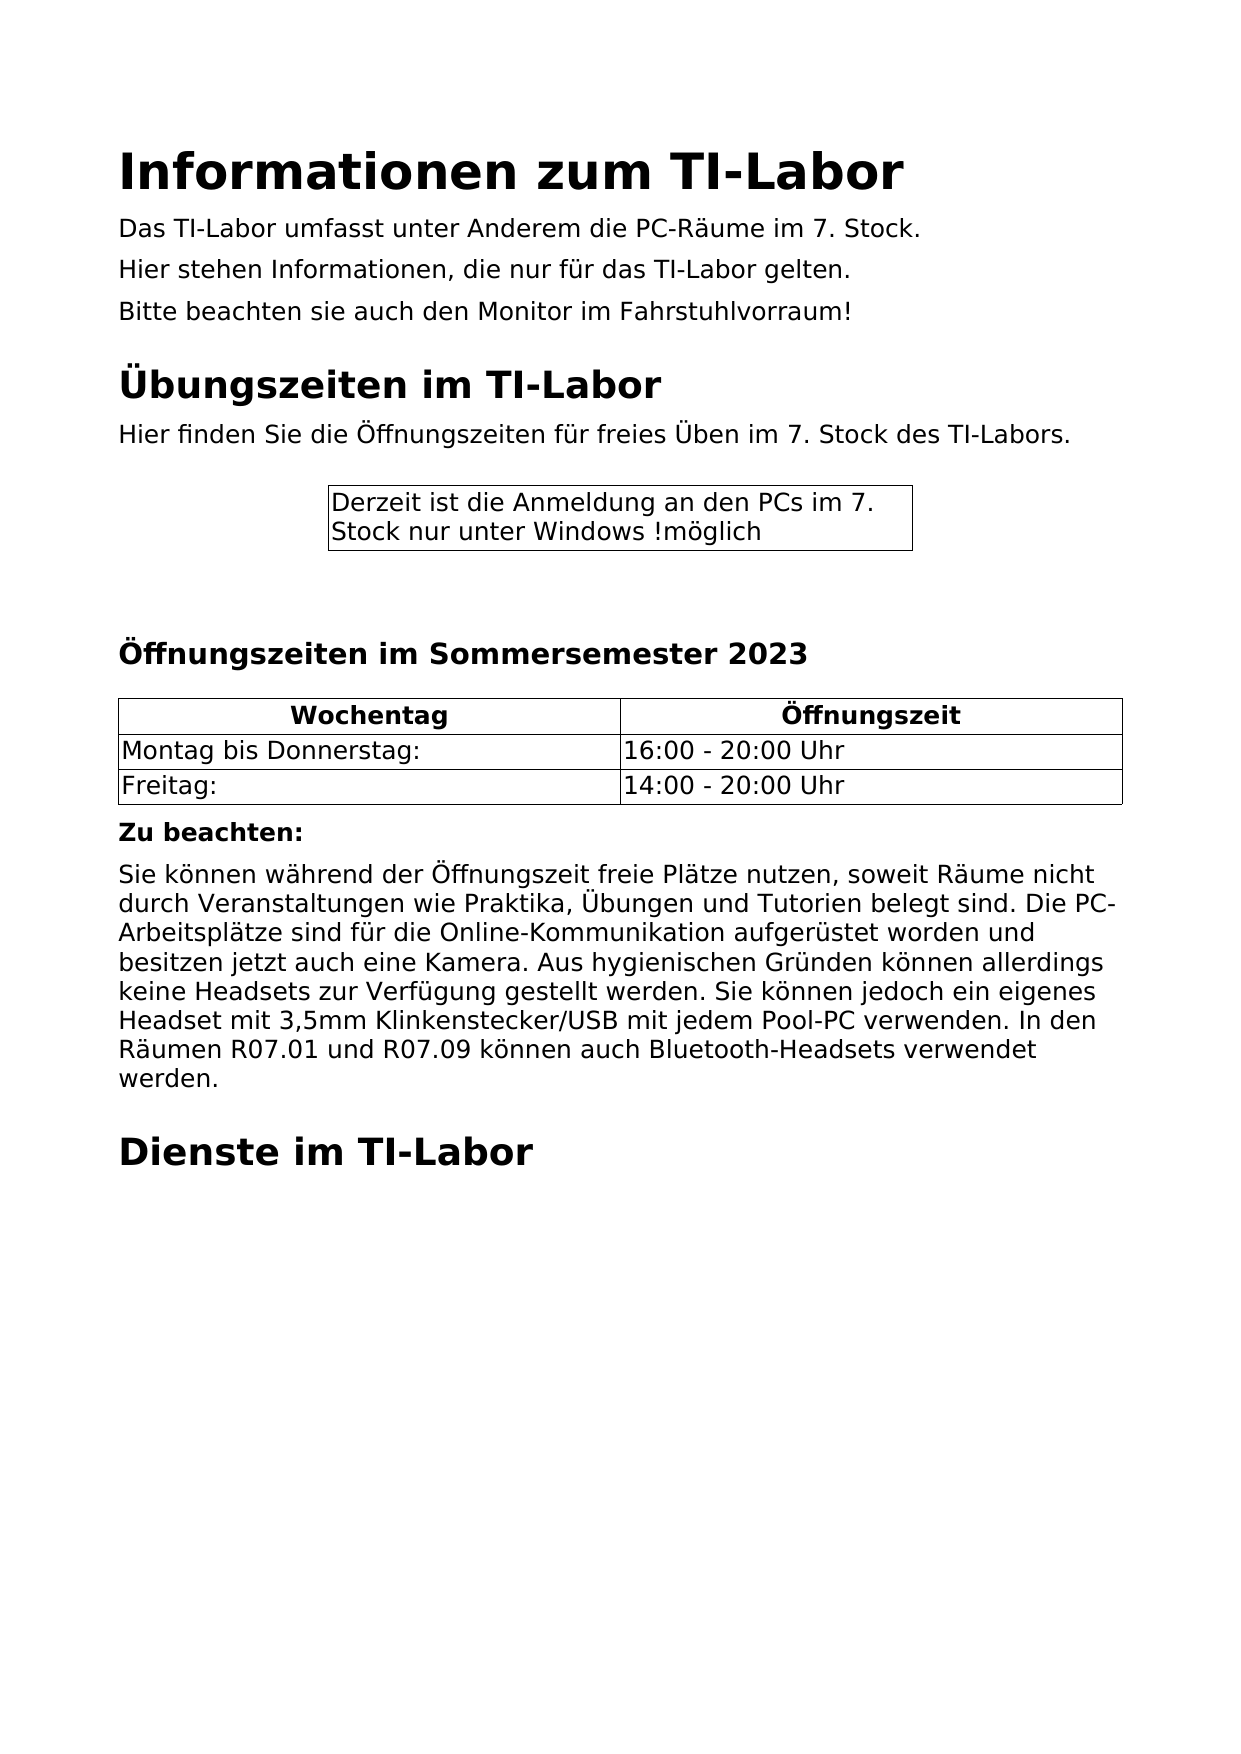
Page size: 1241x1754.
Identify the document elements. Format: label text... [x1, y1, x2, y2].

subtitle Informationen zum TI-Labor [118, 143, 1122, 201]
text Hier stehen Informationen, die nur für das TI-Labor gelten. [118, 256, 1122, 285]
subtitle Übungszeiten im TI-Labor [118, 364, 1122, 407]
table_cell Montag bis Donnerstag: [119, 735, 620, 768]
table_header Derzeit ist die Anmeldung an den PCs im 7. Stock nur unter Windows !möglich [329, 486, 912, 549]
table_cell 16:00 - 20:00 Uhr [621, 735, 1122, 768]
table_header Öffnungszeit [621, 699, 1122, 733]
table_cell 14:00 - 20:00 Uhr [621, 770, 1122, 804]
table_header Wochentag [119, 699, 620, 733]
text Bitte beachten sie auch den Monitor im Fahrstuhlvorraum! [118, 297, 1122, 326]
text Das TI-Labor umfasst unter Anderem die PC-Räume im 7. Stock. [118, 214, 1122, 243]
text Zu beachten: [118, 818, 1122, 848]
table_cell Freitag: [119, 770, 620, 804]
text Sie können während der Öffnungszeit freie Plätze nutzen, soweit Räume nicht durch Veranstaltungen wie Praktika, Übungen und Tutorien belegt sind. Die PC-Arbeitsplätze sind für die Online-Kommunikation aufgerüstet worden und besitzen jetzt auch eine Kamera. Aus hygienischen Gründen können allerdings keine Headsets zur Verfügung gestellt werden. Sie können jedoch ein eigenes Headset mit 3,5mm Klinkenstecker/USB mit jedem Pool-PC verwenden. In den Räumen R07.01 und R07.09 können auch Bluetooth-Headsets verwendet werden. [118, 860, 1122, 1093]
text Hier finden Sie die Öffnungszeiten für freies Üben im 7. Stock des TI-Labors. [118, 420, 1122, 449]
subtitle Öffnungszeiten im Sommersemester 2023 [118, 637, 1122, 671]
subtitle Dienste im TI-Labor [118, 1131, 1122, 1175]
